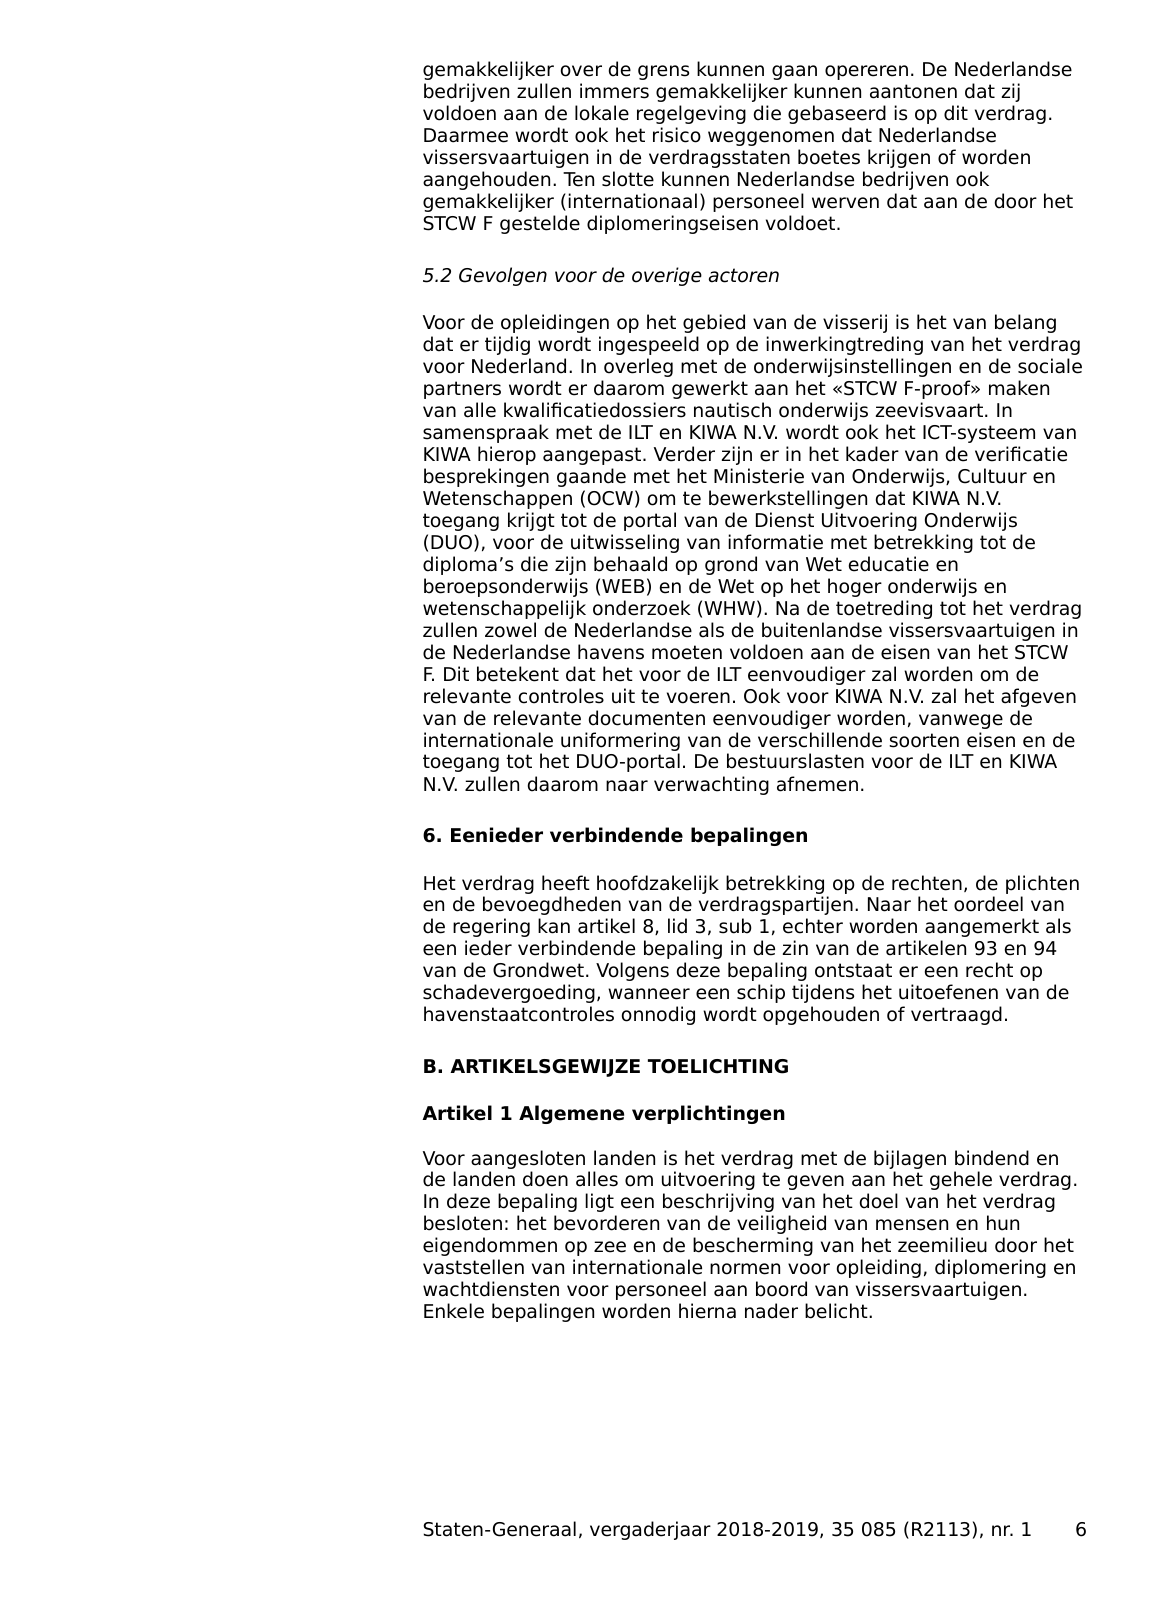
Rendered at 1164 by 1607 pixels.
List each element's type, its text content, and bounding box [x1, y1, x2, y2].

text Voor aangesloten landen is het verdrag met de bijlagen bindend en de landen doen alles om uitvoering te geven aan het gehele verdrag. In deze bepaling ligt een beschrijving van het doel van het verdrag besloten: het bevorderen van de veiligheid van mensen en hun eigendommen op zee en de bescherming van het zeemilieu door het vaststellen van internationale normen voor opleiding, diplomering en wachtdiensten voor personeel aan boord van vissersvaartuigen. Enkele bepalingen worden hierna nader belicht. [422, 1147, 1087, 1323]
subtitle B. ARTIKELSGEWIJZE TOELICHTING [422, 1056, 1087, 1078]
subtitle 5.2 Gevolgen voor de overige actoren [422, 265, 1087, 287]
subtitle 6. Eenieder verbindende bepalingen [422, 825, 1087, 847]
text Voor de opleidingen op het gebied van de visserij is het van belang dat er tijdig wordt ingespeeld op de inwerkingtreding van het verdrag voor Nederland. In overleg met de onderwijsinstellingen en de sociale partners wordt er daarom gewerkt aan het «STCW F-proof» maken van alle kwalificatiedossiers nautisch onderwijs zeevisvaart. In samenspraak met de ILT en KIWA N.V. wordt ook het ICT-systeem van KIWA hierop aangepast. Verder zijn er in het kader van de verificatie besprekingen gaande met het Ministerie van Onderwijs, Cultuur en Wetenschappen (OCW) om te bewerkstellingen dat KIWA N.V. toegang krijgt tot de portal van de Dienst Uitvoering Onderwijs (DUO), voor de uitwisseling van informatie met betrekking tot de diploma’s die zijn behaald op grond van Wet educatie en beroepsonderwijs (WEB) en de Wet op het hoger onderwijs en wetenschappelijk onderzoek (WHW). Na de toetreding tot het verdrag zullen zowel de Nederlandse als de buitenlandse vissersvaartuigen in de Nederlandse havens moeten voldoen aan de eisen van het STCW F. Dit betekent dat het voor de ILT eenvoudiger zal worden om de relevante controles uit te voeren. Ook voor KIWA N.V. zal het afgeven van de relevante documenten eenvoudiger worden, vanwege de internationale uniformering van de verschillende soorten eisen en de toegang tot het DUO-portal. De bestuurslasten voor de ILT en KIWA N.V. zullen daarom naar verwachting afnemen. [422, 312, 1087, 795]
text Het verdrag heeft hoofdzakelijk betrekking op de rechten, de plichten en de bevoegdheden van de verdragspartijen. Naar het oordeel van de regering kan artikel 8, lid 3, sub 1, echter worden aangemerkt als een ieder verbindende bepaling in de zin van de artikelen 93 en 94 van de Grondwet. Volgens deze bepaling ontstaat er een recht op schadevergoeding, wanneer een schip tijdens het uitoefenen van de havenstaatcontroles onnodig wordt opgehouden of vertraagd. [422, 872, 1087, 1026]
subtitle Artikel 1 Algemene verplichtingen [422, 1103, 1087, 1125]
text gemakkelijker over de grens kunnen gaan opereren. De Nederlandse bedrijven zullen immers gemakkelijker kunnen aantonen dat zij voldoen aan de lokale regelgeving die gebaseerd is op dit verdrag. Daarmee wordt ook het risico weggenomen dat Nederlandse vissersvaartuigen in de verdragsstaten boetes krijgen of worden aangehouden. Ten slotte kunnen Nederlandse bedrijven ook gemakkelijker (internationaal) personeel werven dat aan de door het STCW F gestelde diplomeringseisen voldoet. [422, 59, 1087, 235]
